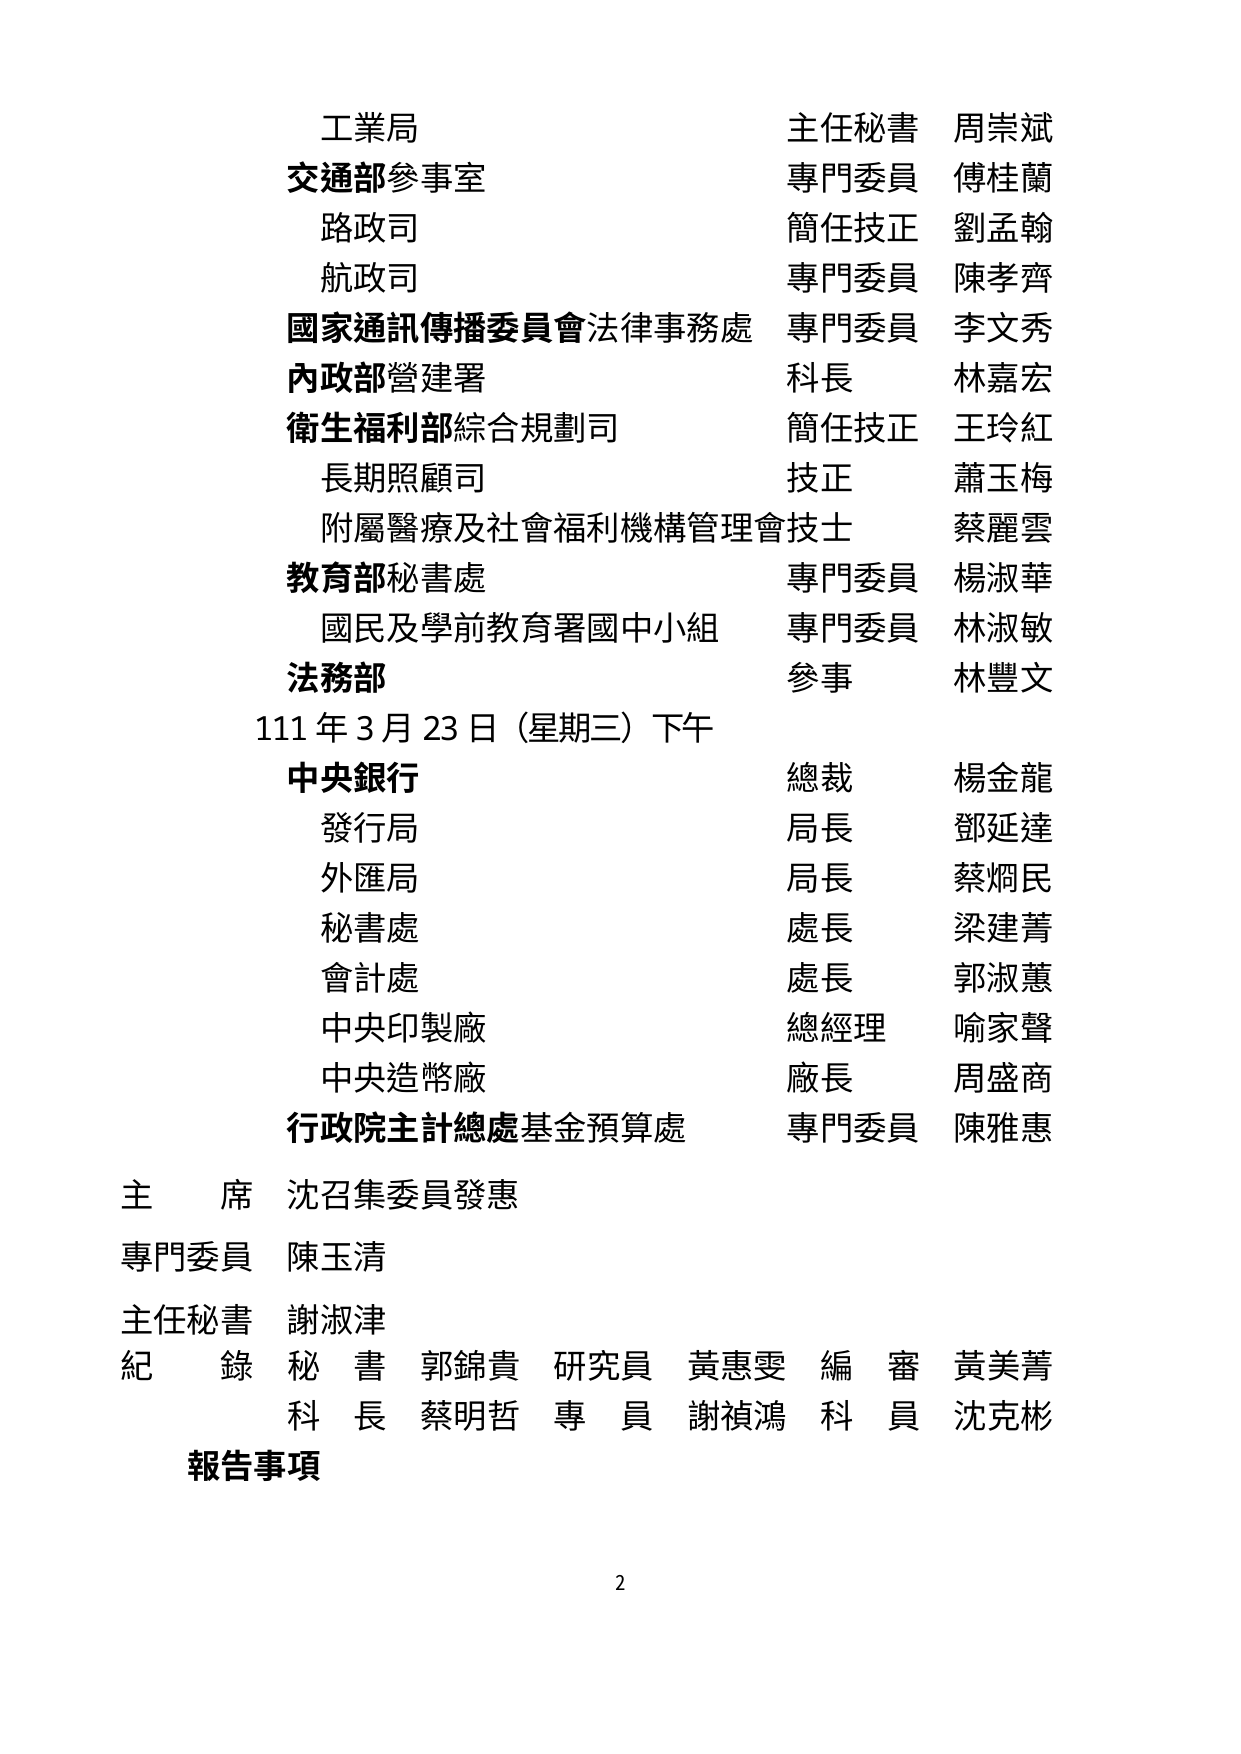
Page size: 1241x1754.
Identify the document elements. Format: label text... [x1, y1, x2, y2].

text 教育部秘書處 專門委員 楊淑華 [120, 551, 1120, 601]
text 科 長 蔡明哲 專 員 謝禎鴻 科 員 沈克彬 [120, 1388, 1120, 1438]
text 主 席 沈召集委員發惠 [120, 1151, 1120, 1213]
text 秘書處 處長 梁建菁 [120, 901, 1120, 951]
text 內政部營建署 科長 林嘉宏 [120, 351, 1120, 401]
text 會計處 處長 郭淑蕙 [120, 951, 1120, 1001]
text 紀 錄 秘 書 郭錦貴 研究員 黃惠雯 編 審 黃美菁 [120, 1338, 1120, 1388]
text 專門委員 陳玉清 [120, 1213, 1120, 1276]
text 中央銀行 總裁 楊金龍 [120, 751, 1120, 801]
text 國家通訊傳播委員會法律事務處 專門委員 李文秀 [120, 301, 1120, 351]
text 主任秘書 謝淑津 [120, 1276, 1120, 1338]
text 國民及學前教育署國中小組 專門委員 林淑敏 [120, 601, 1120, 651]
text 報告事項 [187, 1438, 1120, 1488]
text 衛生福利部綜合規劃司 簡任技正 王玲紅 [120, 401, 1120, 451]
text 中央印製廠 總經理 喻家聲 [120, 1001, 1120, 1051]
text 附屬醫療及社會福利機構管理會技士 蔡麗雲 [120, 501, 1120, 551]
text 發行局 局長 鄧延達 [120, 801, 1120, 851]
text 工業局 主任秘書 周崇斌 [120, 101, 1120, 151]
text 路政司 簡任技正 劉孟翰 [120, 201, 1120, 251]
text 111年3月23日（星期三）下午 [120, 701, 1120, 751]
text 法務部 參事 林豐文 [120, 651, 1120, 701]
text 行政院主計總處基金預算處 專門委員 陳雅惠 [120, 1101, 1120, 1151]
text 航政司 專門委員 陳孝齊 [120, 251, 1120, 301]
text 長期照顧司 技正 蕭玉梅 [120, 451, 1120, 501]
text 外匯局 局長 蔡烱民 [120, 851, 1120, 901]
text 中央造幣廠 廠長 周盛商 [120, 1051, 1120, 1101]
text 交通部參事室 專門委員 傅桂蘭 [120, 151, 1120, 201]
